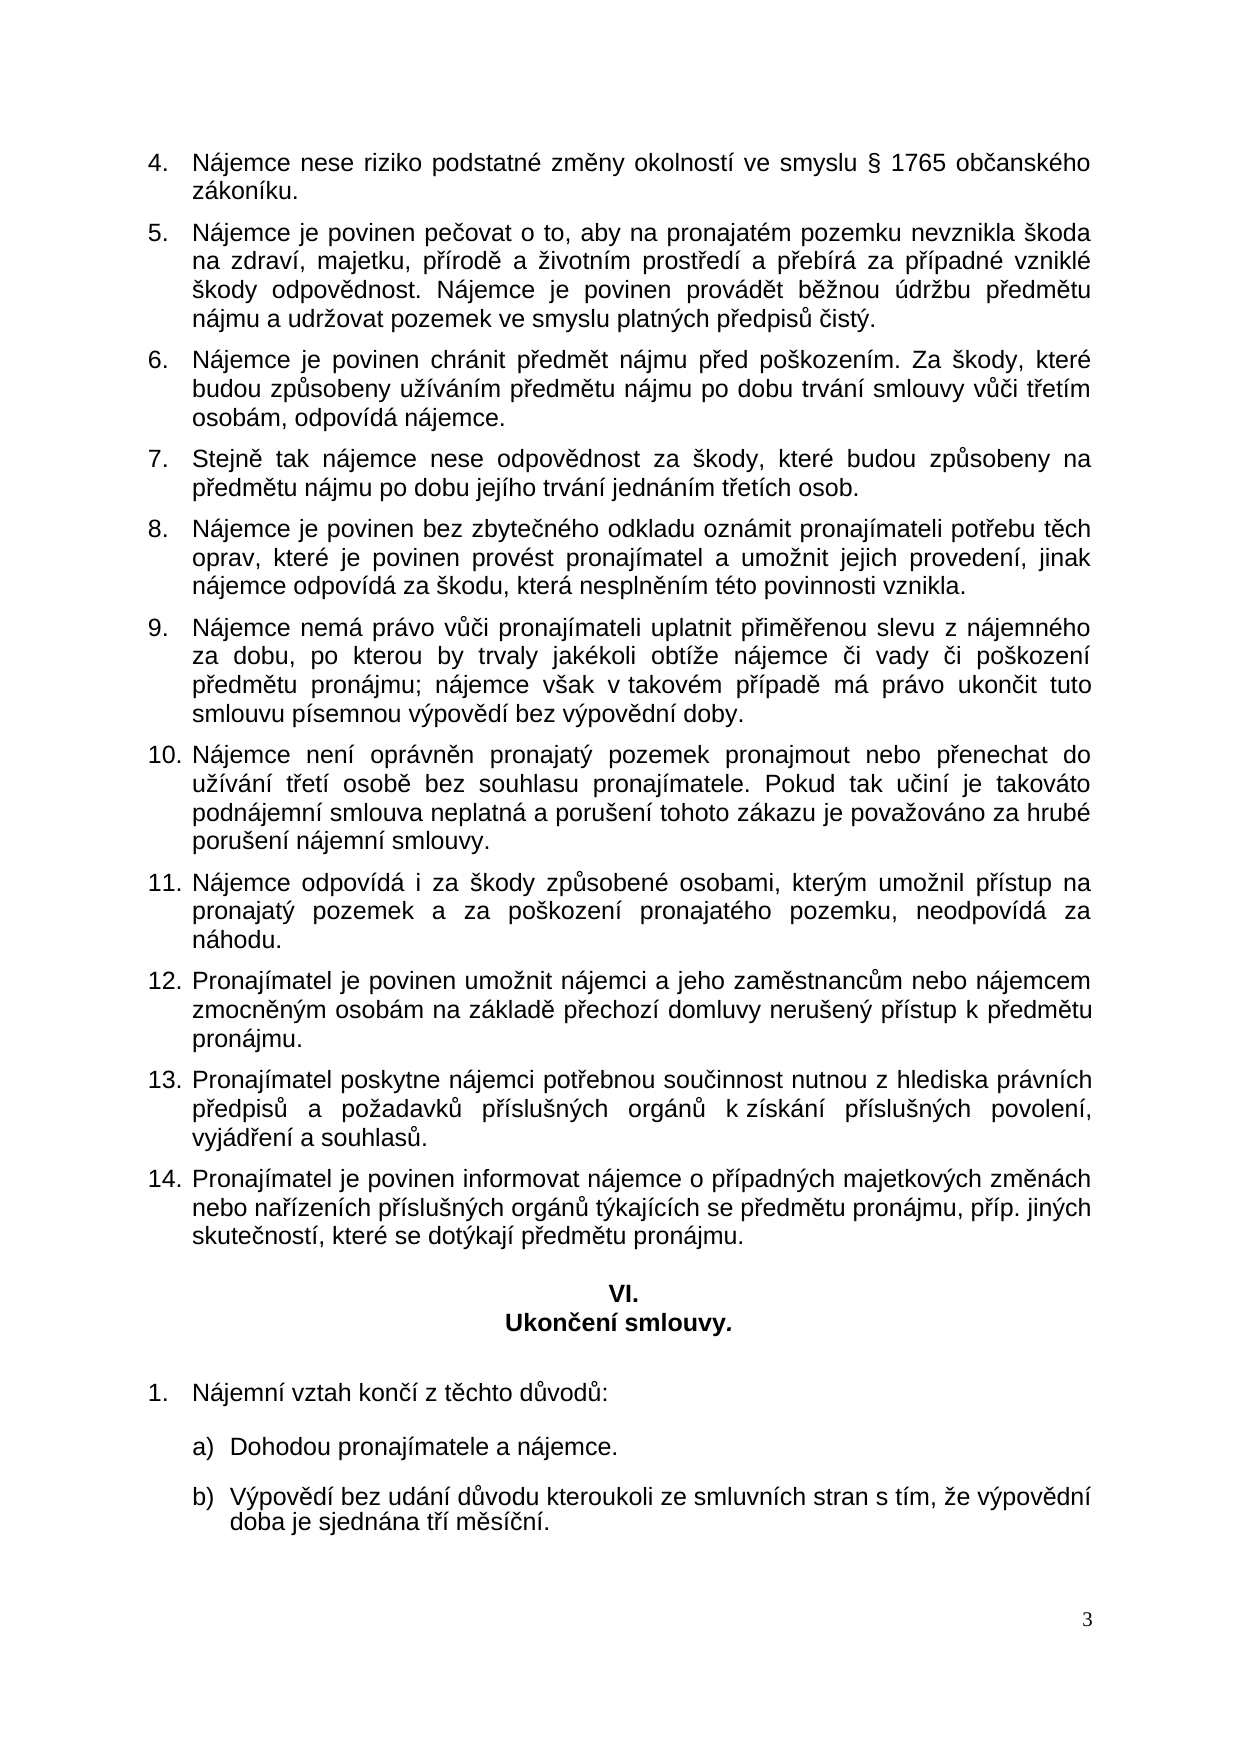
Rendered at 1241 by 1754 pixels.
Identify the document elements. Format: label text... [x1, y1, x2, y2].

text Ukončení smlouvy. [148, 1308, 1093, 1336]
list Nájemce není oprávněn pronajatý pozemek pronajmout nebo přenechat do užívání třetí osobě bez souhlasu pronajímatele. Pokud tak učiní je takováto podnájemní smlouva neplatná a porušení tohoto zákazu je považováno za hrubé porušení nájemní smlouvy. [148, 740, 1093, 855]
list Nájemce nemá právo vůči pronajímateli uplatnit přiměřenou slevu z nájemného za dobu, po kterou by trvaly jakékoli obtíže nájemce či vady či poškození předmětu pronájmu; nájemce však v takovém případě má právo ukončit tuto smlouvu písemnou výpovědí bez výpovědní doby. [148, 613, 1093, 728]
text VI. [148, 1279, 1093, 1308]
list Nájemce odpovídá i za škody způsobené osobami, kterým umožnil přístup na pronajatý pozemek a za poškození pronajatého pozemku, neodpovídá za náhodu. [148, 868, 1093, 954]
list Pronajímatel je povinen informovat nájemce o případných majetkových změnách nebo nařízeních příslušných orgánů týkajících se předmětu pronájmu, příp. jiných skutečností, které se dotýkají předmětu pronájmu. [148, 1164, 1093, 1250]
list Nájemní vztah končí z těchto důvodů: [148, 1378, 1093, 1406]
list Nájemce je povinen chránit předmět nájmu před poškozením. Za škody, které budou způsobeny užíváním předmětu nájmu po dobu trvání smlouvy vůči třetím osobám, odpovídá nájemce. [148, 345, 1093, 431]
list Pronajímatel je povinen umožnit nájemci a jeho zaměstnancům nebo nájemcem zmocněným osobám na základě přechozí domluvy nerušený přístup k předmětu pronájmu. [148, 966, 1093, 1053]
list Nájemce je povinen pečovat o to, aby na pronajatém pozemku nevznikla škoda na zdraví, majetku, přírodě a životním prostředí a přebírá za případné vzniklé škody odpovědnost. Nájemce je povinen provádět běžnou údržbu předmětu nájmu a udržovat pozemek ve smyslu platných předpisů čistý. [148, 218, 1093, 333]
list Nájemce nese riziko podstatné změny okolností ve smyslu § 1765 občanského zákoníku. [148, 148, 1093, 205]
list Dohodou pronajímatele a nájemce. [192, 1435, 1093, 1460]
list Stejně tak nájemce nese odpovědnost za škody, které budou způsobeny na předmětu nájmu po dobu jejího trvání jednáním třetích osob. [148, 444, 1093, 501]
list Nájemce je povinen bez zbytečného odkladu oznámit pronajímateli potřebu těch oprav, které je povinen provést pronajímatel a umožnit jejich provedení, jinak nájemce odpovídá za škodu, která nesplněním této povinnosti vznikla. [148, 514, 1093, 600]
list Výpovědí bez udání důvodu kteroukoli ze smluvních stran s tím, že výpovědní doba je sjednána tří měsíční. [192, 1485, 1093, 1535]
list Pronajímatel poskytne nájemci potřebnou součinnost nutnou z hlediska právních předpisů a požadavků příslušných orgánů k získání příslušných povolení, vyjádření a souhlasů. [148, 1065, 1093, 1151]
